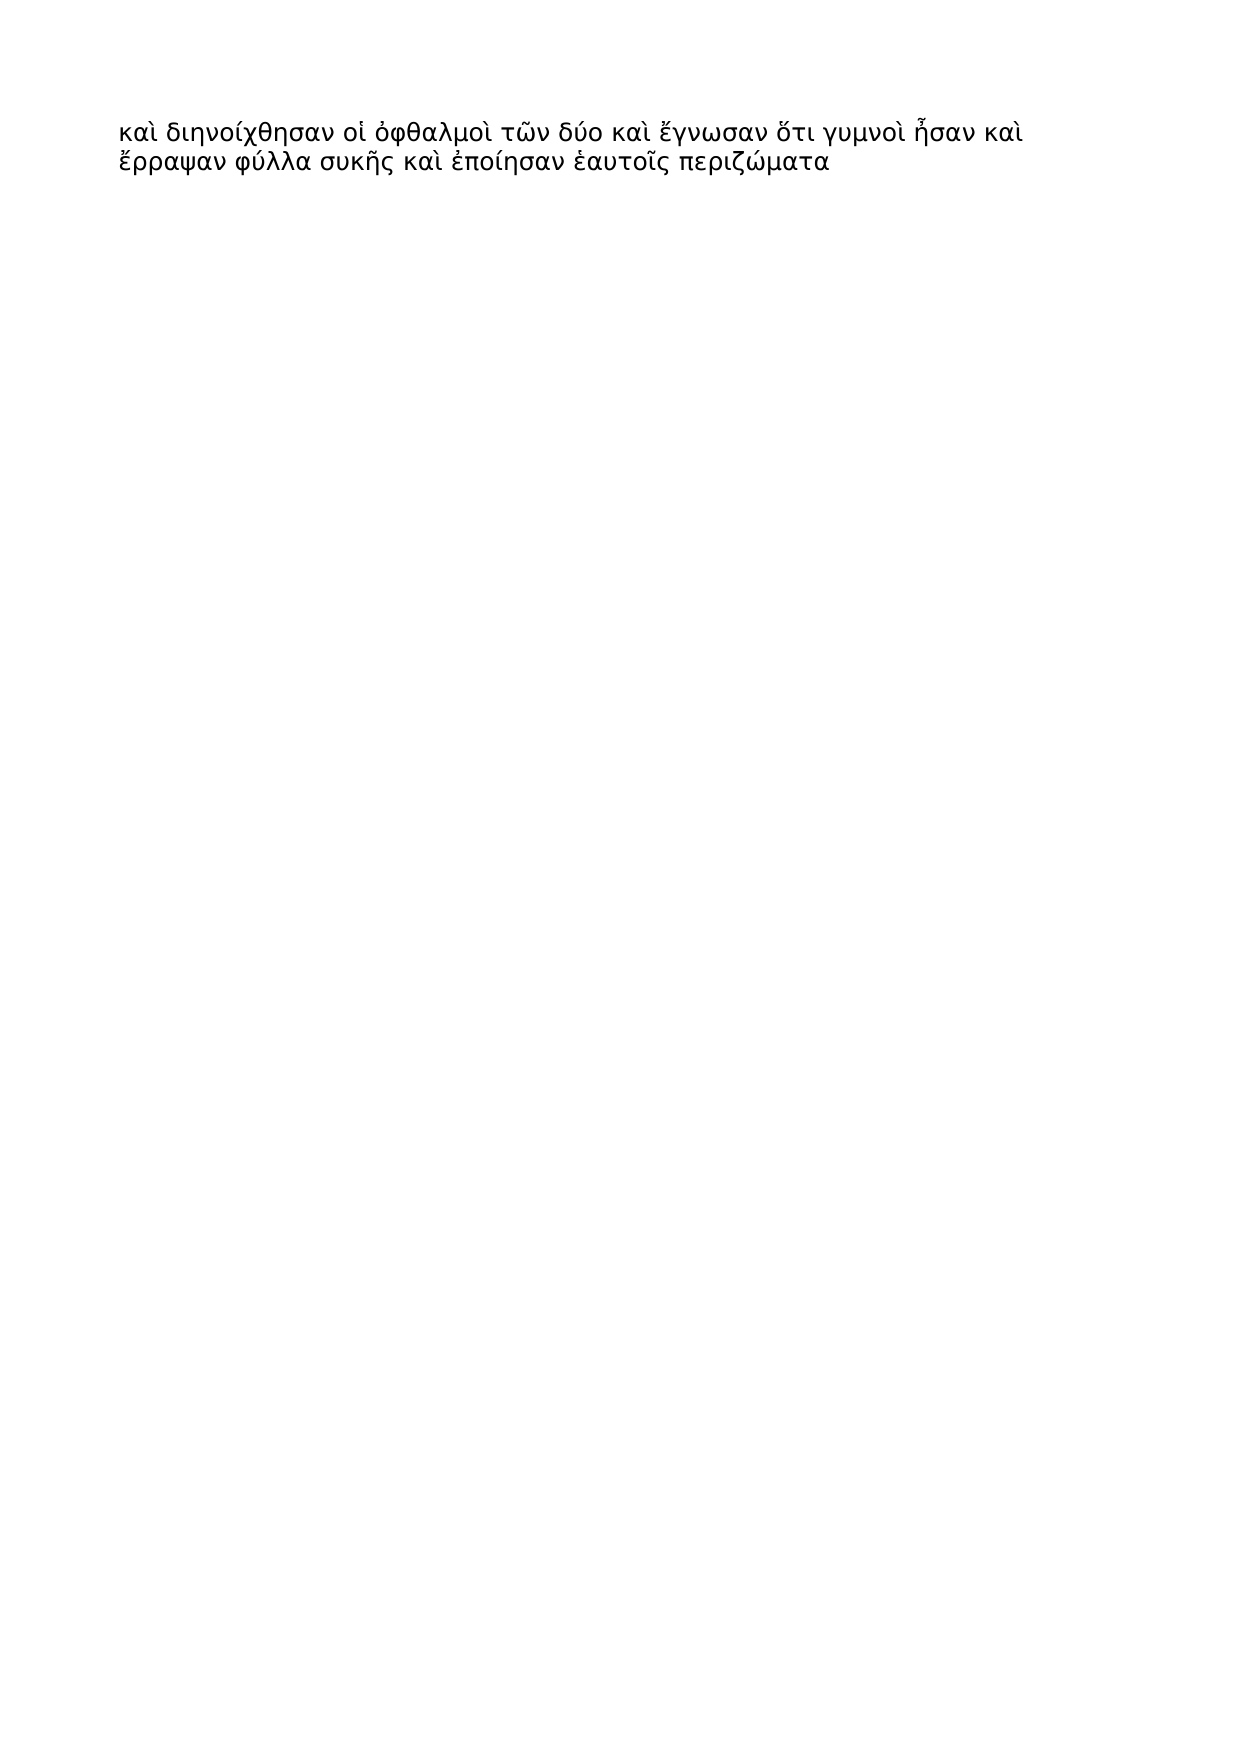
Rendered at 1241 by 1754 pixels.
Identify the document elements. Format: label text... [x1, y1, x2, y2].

text καὶ διηνοίχθησαν οἱ ὀφθαλμοὶ τῶν δύο καὶ ἔγνωσαν ὅτι γυμνοὶ ἦσαν καὶ ἔρραψαν φύλλα συκῆς καὶ ἐποίησαν ἑαυτοῖς περιζώματα [118, 118, 1122, 176]
